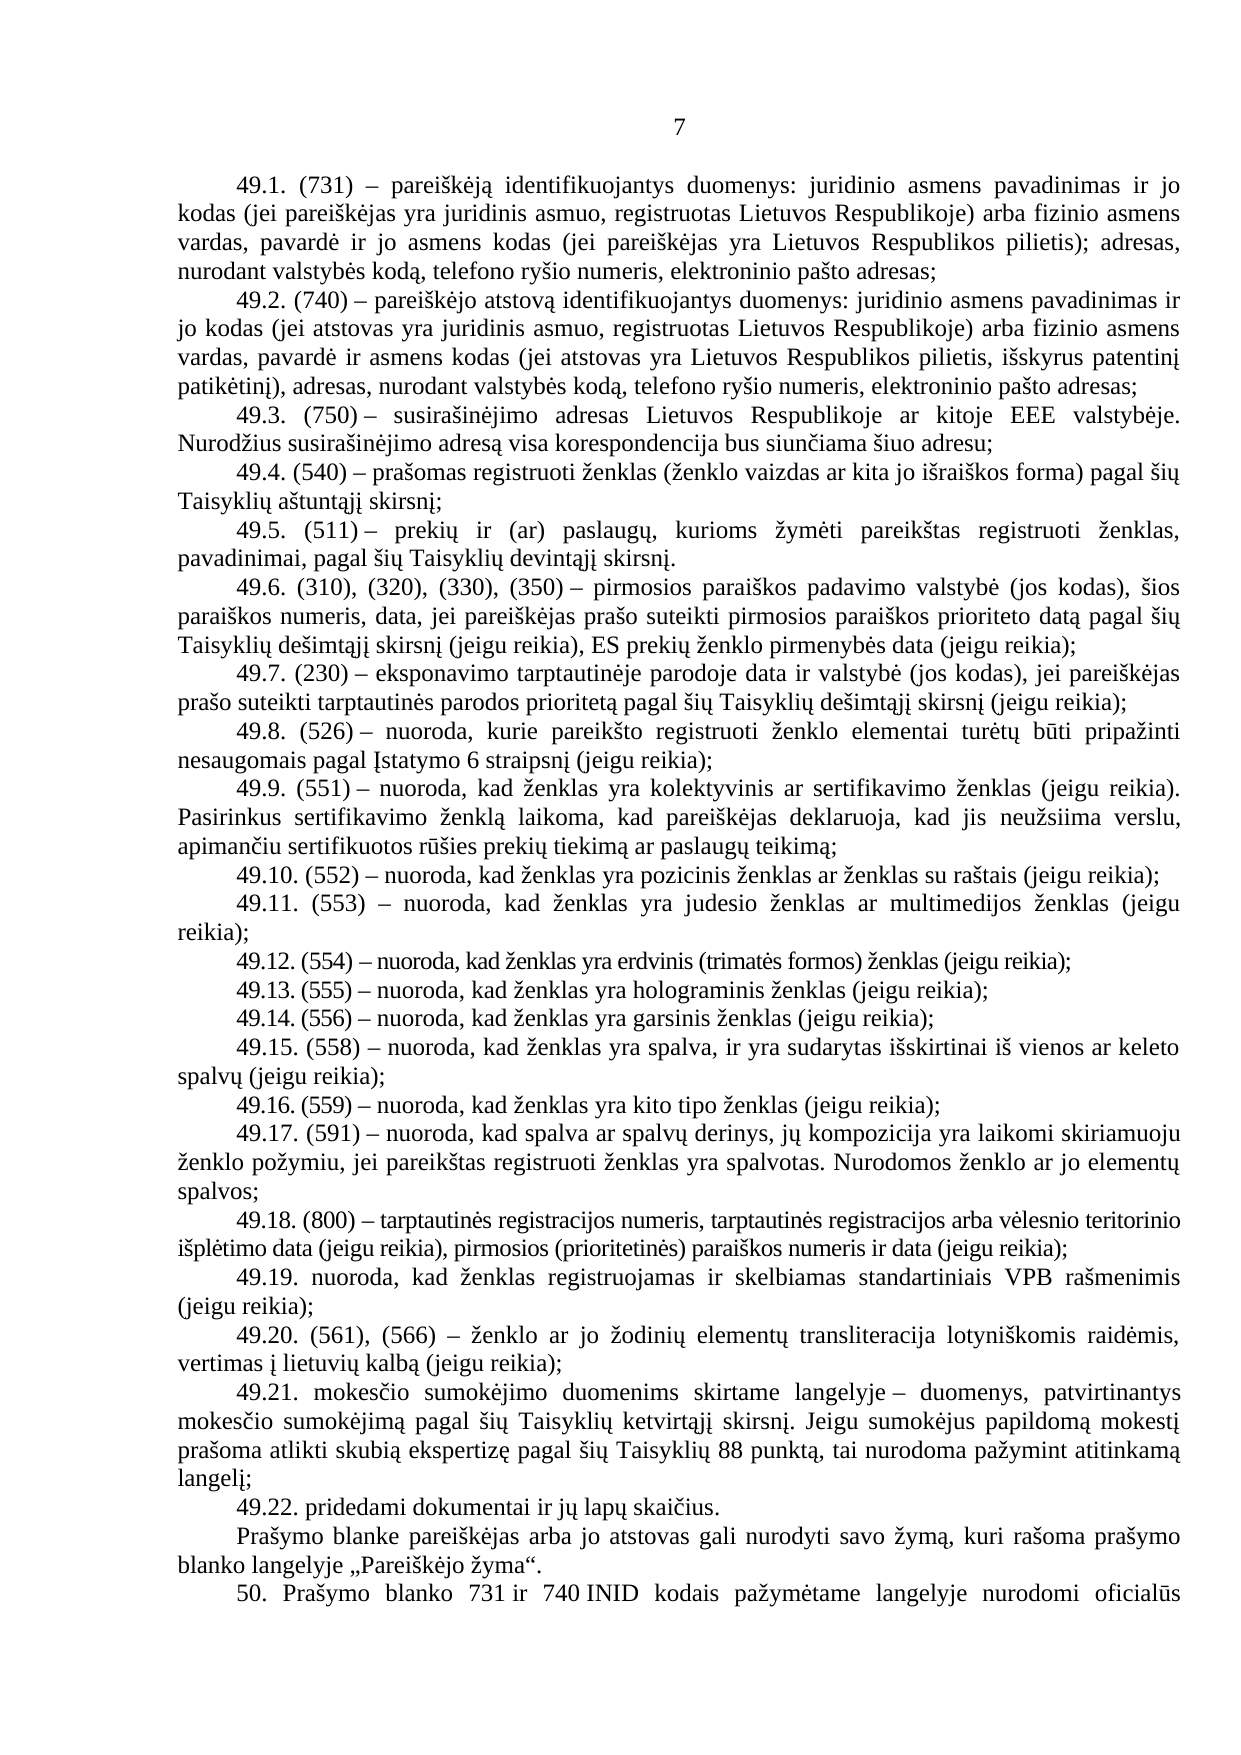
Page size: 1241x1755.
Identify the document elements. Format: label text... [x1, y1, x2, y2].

text 49.14. (556) – nuoroda, kad ženklas yra garsinis ženklas (jeigu reikia); [177, 1003, 1181, 1032]
text 49.11. (553) – nuoroda, kad ženklas yra judesio ženklas ar multimedijos ženklas (jeigu reikia); [177, 888, 1181, 946]
text 49.2. (740) – pareiškėjo atstovą identifikuojantys duomenys: juridinio asmens pavadinimas ir jo kodas (jei atstovas yra juridinis asmuo, registruotas Lietuvos Respublikoje) arba fizinio asmens vardas, pavardė ir asmens kodas (jei atstovas yra Lietuvos Respublikos pilietis, išskyrus patentinį patikėtinį), adresas, nurodant valstybės kodą, telefono ryšio numeris, elektroninio pašto adresas; [177, 285, 1181, 400]
text 49.7. (230) – eksponavimo tarptautinėje parodoje data ir valstybė (jos kodas), jei pareiškėjas prašo suteikti tarptautinės parodos prioritetą pagal šių Taisyklių dešimtąjį skirsnį (jeigu reikia); [177, 658, 1181, 716]
text 49.20. (561), (566) – ženklo ar jo žodinių elementų transliteracija lotyniškomis raidėmis, vertimas į lietuvių kalbą (jeigu reikia); [177, 1320, 1181, 1377]
text 49.18. (800) – tarptautinės registracijos numeris, tarptautinės registracijos arba vėlesnio teritorinio išplėtimo data (jeigu reikia), pirmosios (prioritetinės) paraiškos numeris ir data (jeigu reikia); [177, 1205, 1181, 1262]
text 49.21. mokesčio sumokėjimo duomenims skirtame langelyje – duomenys, patvirtinantys mokesčio sumokėjimą pagal šių Taisyklių ketvirtąjį skirsnį. Jeigu sumokėjus papildomą mokestį prašoma atlikti skubią ekspertizę pagal šių Taisyklių 88 punktą, tai nurodoma pažymint atitinkamą langelį; [177, 1377, 1181, 1492]
text 49.22. pridedami dokumentai ir jų lapų skaičius. [177, 1492, 1181, 1521]
text 50. Prašymo blanko 731 ir 740 INID kodais pažymėtame langelyje nurodomi oficialūs [177, 1578, 1181, 1607]
text 49.9. (551) – nuoroda, kad ženklas yra kolektyvinis ar sertifikavimo ženklas (jeigu reikia). Pasirinkus sertifikavimo ženklą laikoma, kad pareiškėjas deklaruoja, kad jis neužsiima verslu, apimančiu sertifikuotos rūšies prekių tiekimą ar paslaugų teikimą; [177, 773, 1181, 860]
text 49.10. (552) – nuoroda, kad ženklas yra pozicinis ženklas ar ženklas su raštais (jeigu reikia); [177, 860, 1181, 888]
text 49.15. (558) – nuoroda, kad ženklas yra spalva, ir yra sudarytas išskirtinai iš vienos ar keleto spalvų (jeigu reikia); [177, 1032, 1181, 1090]
text 49.12. (554) – nuoroda, kad ženklas yra erdvinis (trimatės formos) ženklas (jeigu reikia); [177, 946, 1181, 975]
text 49.8. (526) – nuoroda, kurie pareikšto registruoti ženklo elementai turėtų būti pripažinti nesaugomais pagal Įstatymo 6 straipsnį (jeigu reikia); [177, 716, 1181, 773]
text 49.17. (591) – nuoroda, kad spalva ar spalvų derinys, jų kompozicija yra laikomi skiriamuoju ženklo požymiu, jei pareikštas registruoti ženklas yra spalvotas. Nurodomos ženklo ar jo elementų spalvos; [177, 1118, 1181, 1205]
text 49.5. (511) – prekių ir (ar) paslaugų, kurioms žymėti pareikštas registruoti ženklas, pavadinimai, pagal šių Taisyklių devintąjį skirsnį. [177, 515, 1181, 572]
text 49.13. (555) – nuoroda, kad ženklas yra holograminis ženklas (jeigu reikia); [177, 975, 1181, 1003]
text 49.3. (750) – susirašinėjimo adresas Lietuvos Respublikoje ar kitoje EEE valstybėje. Nurodžius susirašinėjimo adresą visa korespondencija bus siunčiama šiuo adresu; [177, 400, 1181, 457]
text Prašymo blanke pareiškėjas arba jo atstovas gali nurodyti savo žymą, kuri rašoma prašymo blanko langelyje „Pareiškėjo žyma“. [177, 1521, 1181, 1578]
text 49.1. (731) – pareiškėją identifikuojantys duomenys: juridinio asmens pavadinimas ir jo kodas (jei pareiškėjas yra juridinis asmuo, registruotas Lietuvos Respublikoje) arba fizinio asmens vardas, pavardė ir jo asmens kodas (jei pareiškėjas yra Lietuvos Respublikos pilietis); adresas, nurodant valstybės kodą, telefono ryšio numeris, elektroninio pašto adresas; [177, 170, 1181, 285]
text 49.16. (559) – nuoroda, kad ženklas yra kito tipo ženklas (jeigu reikia); [177, 1090, 1181, 1118]
text 49.19. nuoroda, kad ženklas registruojamas ir skelbiamas standartiniais VPB rašmenimis (jeigu reikia); [177, 1262, 1181, 1320]
text 49.6. (310), (320), (330), (350) – pirmosios paraiškos padavimo valstybė (jos kodas), šios paraiškos numeris, data, jei pareiškėjas prašo suteikti pirmosios paraiškos prioriteto datą pagal šių Taisyklių dešimtąjį skirsnį (jeigu reikia), ES prekių ženklo pirmenybės data (jeigu reikia); [177, 572, 1181, 658]
text 49.4. (540) – prašomas registruoti ženklas (ženklo vaizdas ar kita jo išraiškos forma) pagal šių Taisyklių aštuntąjį skirsnį; [177, 457, 1181, 515]
